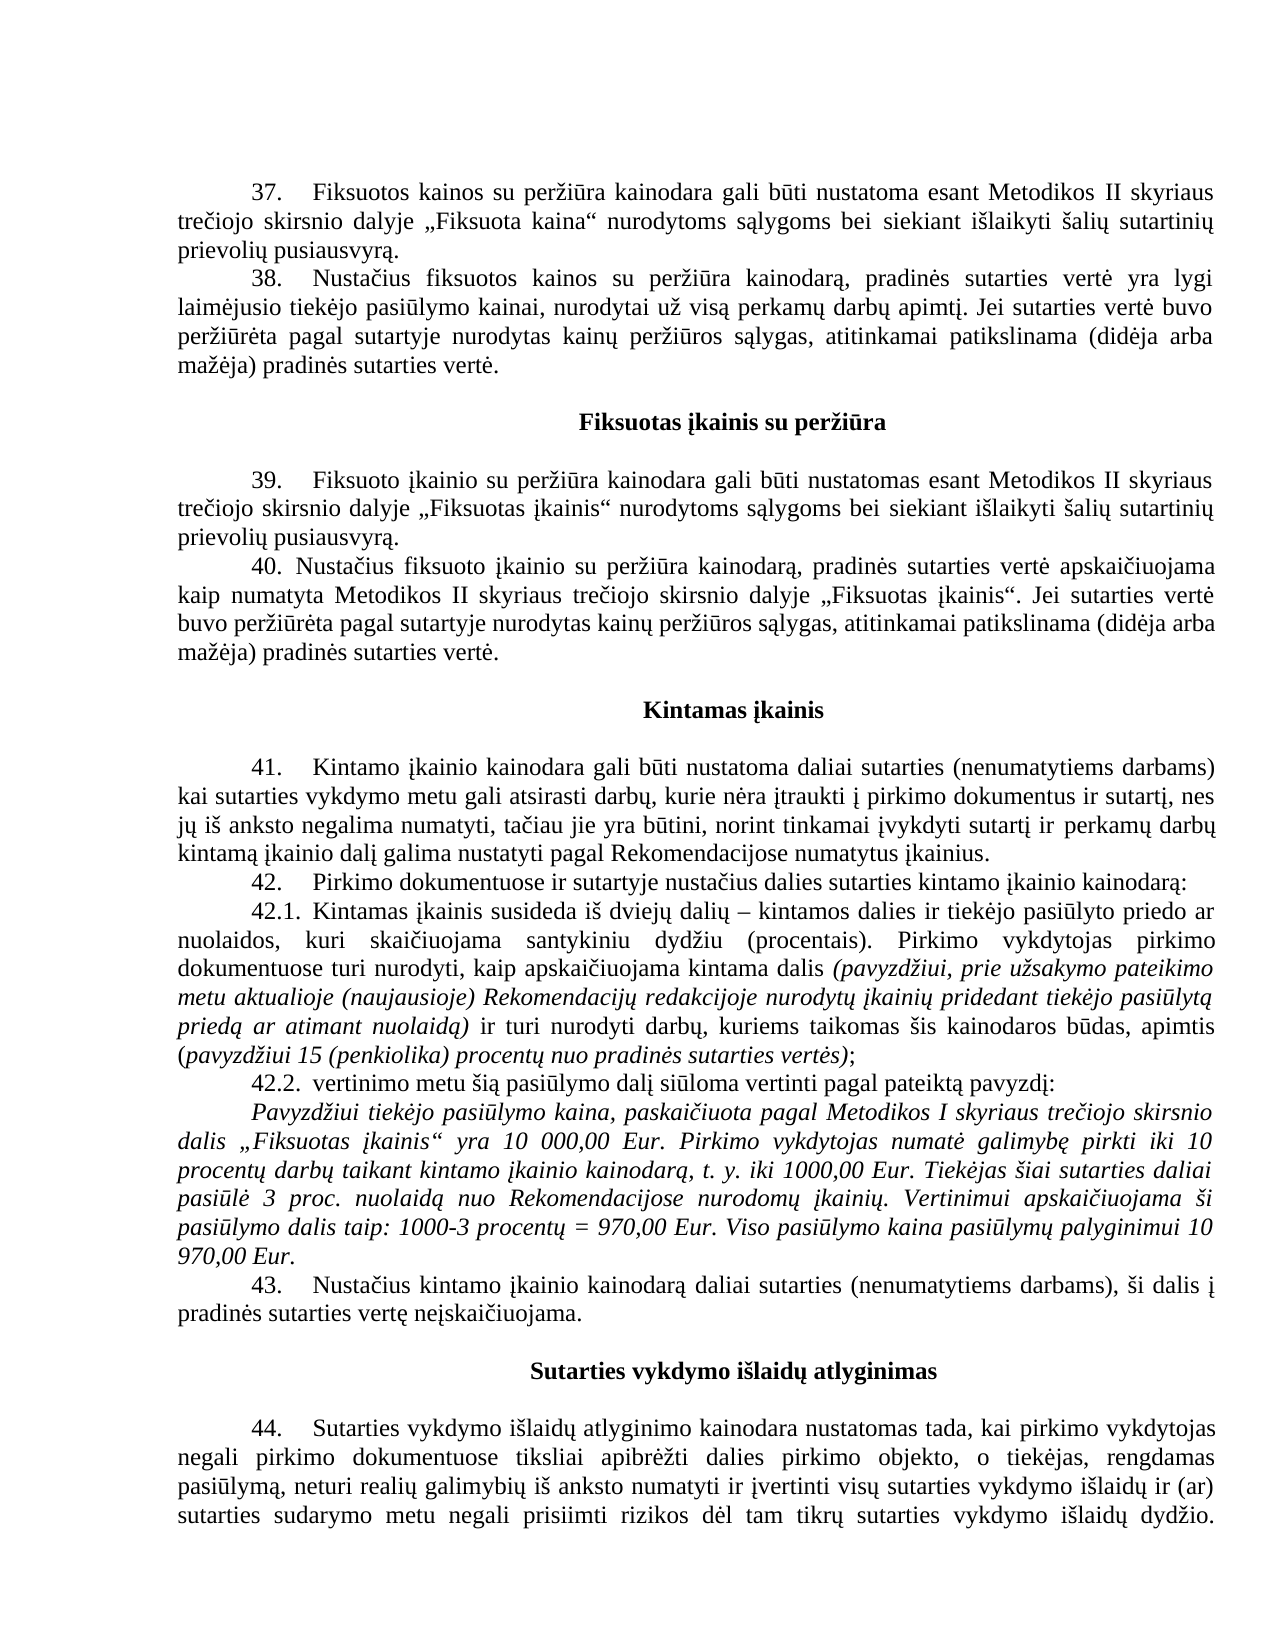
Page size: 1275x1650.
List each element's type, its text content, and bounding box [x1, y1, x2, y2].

text Sutarties vykdymo išlaidų atlyginimas [177, 1356, 1216, 1385]
text 43. Nustačius kintamo įkainio kainodarą daliai sutarties (nenumatytiems darbams), ši dalis į pradinės sutarties vertę neįskaičiuojama. [177, 1270, 1216, 1327]
text 38. Nustačius fiksuotos kainos su peržiūra kainodarą, pradinės sutarties vertė yra lygi laimėjusio tiekėjo pasiūlymo kainai, nurodytai už visą perkamų darbų apimtį. Jei sutarties vertė buvo peržiūrėta pagal sutartyje nurodytas kainų peržiūros sąlygas, atitinkamai patikslinama (didėja arba mažėja) pradinės sutarties vertė. [177, 263, 1214, 378]
text 37. Fiksuotos kainos su peržiūra kainodara gali būti nustatoma esant Metodikos II skyriaus trečiojo skirsnio dalyje „Fiksuota kaina“ nurodytoms sąlygoms bei siekiant išlaikyti šalių sutartinių prievolių pusiausvyrą. [177, 177, 1214, 263]
text 44. Sutarties vykdymo išlaidų atlyginimo kainodara nustatomas tada, kai pirkimo vykdytojas negali pirkimo dokumentuose tiksliai apibrėžti dalies pirkimo objekto, o tiekėjas, rengdamas pasiūlymą, neturi realių galimybių iš anksto numatyti ir įvertinti visų sutarties vykdymo išlaidų ir (ar) sutarties sudarymo metu negali prisiimti rizikos dėl tam tikrų sutarties vykdymo išlaidų dydžio. [177, 1413, 1216, 1528]
text Pavyzdžiui tiekėjo pasiūlymo kaina, paskaičiuota pagal Metodikos I skyriaus trečiojo skirsnio dalis „Fiksuotas įkainis“ yra 10 000,00 Eur. Pirkimo vykdytojas numatė galimybę pirkti iki 10 procentų darbų taikant kintamo įkainio kainodarą, t. y. iki 1000,00 Eur. Tiekėjas šiai sutarties daliai pasiūlė 3 proc. nuolaidą nuo Rekomendacijose nurodomų įkainių. Vertinimui apskaičiuojama ši pasiūlymo dalis taip: 1000-3 procentų = 970,00 Eur. Viso pasiūlymo kaina pasiūlymų palyginimui 10 970,00 Eur. [177, 1097, 1216, 1270]
text 42. Pirkimo dokumentuose ir sutartyje nustačius dalies sutarties kintamo įkainio kainodarą: [177, 867, 1216, 896]
text 41. Kintamo įkainio kainodara gali būti nustatoma daliai sutarties (nenumatytiems darbams) kai sutarties vykdymo metu gali atsirasti darbų, kurie nėra įtraukti į pirkimo dokumentus ir sutartį, nes jų iš anksto negalima numatyti, tačiau jie yra būtini, norint tinkamai įvykdyti sutartį ir perkamų darbų kintamą įkainio dalį galima nustatyti pagal Rekomendacijose numatytus įkainius. [177, 752, 1216, 867]
text Kintamas įkainis [177, 695, 1216, 723]
text 42.2. vertinimo metu šią pasiūlymo dalį siūloma vertinti pagal pateiktą pavyzdį: [177, 1068, 1216, 1097]
text 40. Nustačius fiksuoto įkainio su peržiūra kainodarą, pradinės sutarties vertė apskaičiuojama kaip numatyta Metodikos II skyriaus trečiojo skirsnio dalyje „Fiksuotas įkainis“. Jei sutarties vertė buvo peržiūrėta pagal sutartyje nurodytas kainų peržiūros sąlygas, atitinkamai patikslinama (didėja arba mažėja) pradinės sutarties vertė. [177, 551, 1216, 666]
text Fiksuotas įkainis su peržiūra [177, 407, 1214, 436]
text 39. Fiksuoto įkainio su peržiūra kainodara gali būti nustatomas esant Metodikos II skyriaus trečiojo skirsnio dalyje „Fiksuotas įkainis“ nurodytoms sąlygoms bei siekiant išlaikyti šalių sutartinių prievolių pusiausvyrą. [177, 465, 1214, 551]
text 42.1. Kintamas įkainis susideda iš dviejų dalių – kintamos dalies ir tiekėjo pasiūlyto priedo ar nuolaidos, kuri skaičiuojama santykiniu dydžiu (procentais). Pirkimo vykdytojas pirkimo dokumentuose turi nurodyti, kaip apskaičiuojama kintama dalis (pavyzdžiui, prie užsakymo pateikimo metu aktualioje (naujausioje) Rekomendacijų redakcijoje nurodytų įkainių pridedant tiekėjo pasiūlytą priedą ar atimant nuolaidą) ir turi nurodyti darbų, kuriems taikomas šis kainodaros būdas, apimtis (pavyzdžiui 15 (penkiolika) procentų nuo pradinės sutarties vertės); [177, 896, 1216, 1068]
